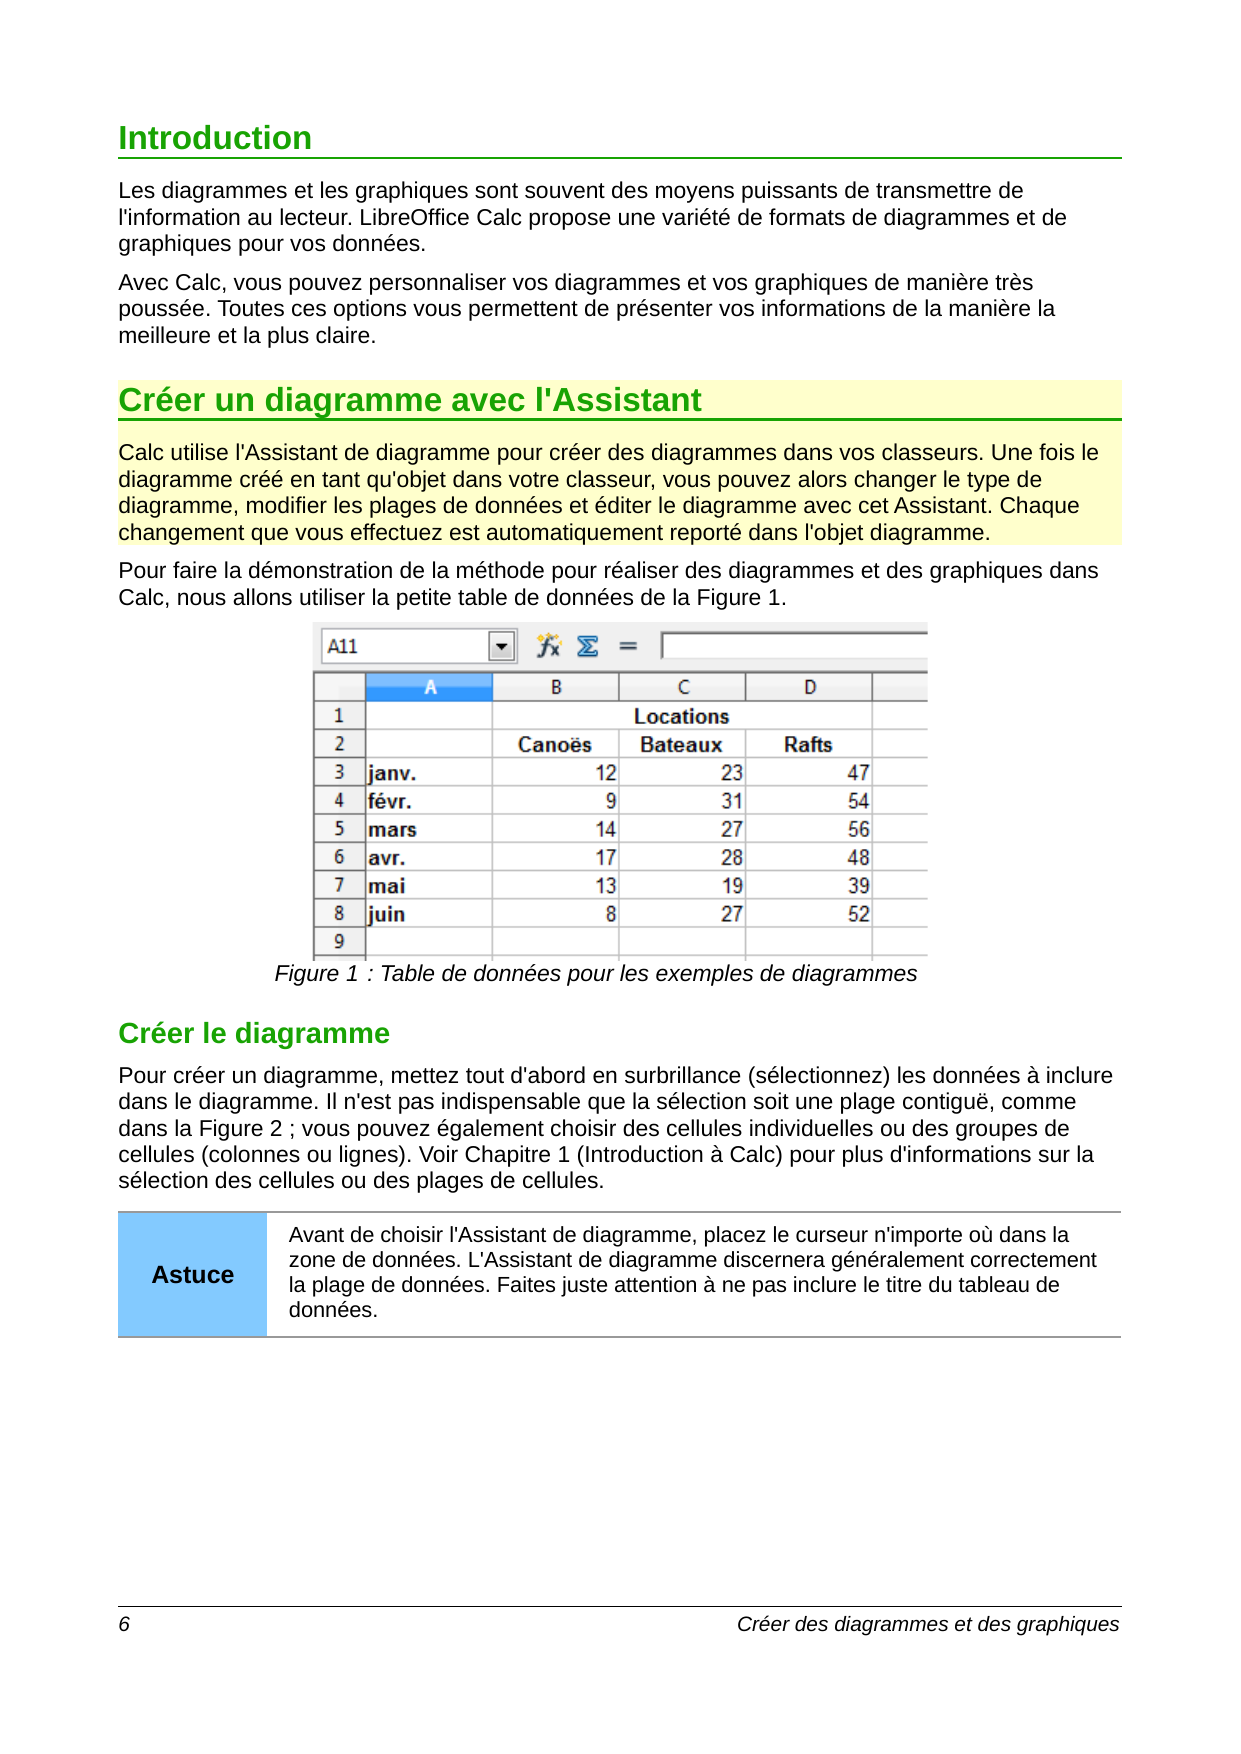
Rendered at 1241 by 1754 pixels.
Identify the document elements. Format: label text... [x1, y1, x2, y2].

text Avec Calc, vous pouvez personnaliser vos diagrammes et vos graphiques de manière très poussée. Toutes ces options vous permettent de présenter vos informations de la manière la meilleure et la plus claire. [118, 269, 1122, 348]
subtitle Créer un diagramme avec l'Assistant [118, 380, 1122, 418]
text Pour créer un diagramme, mettez tout d'abord en surbrillance (sélectionnez) les données à inclure dans le diagramme. Il n'est pas indispensable que la sélection soit une plage contiguë, comme dans la Figure 2 ; vous pouvez également choisir des cellules individuelles ou des groupes de cellules (colonnes ou lignes). Voir Chapitre 1 (Introduction à Calc) pour plus d'informations sur la sélection des cellules ou des plages de cellules. [118, 1062, 1122, 1193]
table_header Avant de choisir l'Assistant de diagramme, placez le curseur n'importe où dans la zone de données. L'Assistant de diagramme discernera généralement correctement la plage de données. Faites juste attention à ne pas inclure le titre du tableau de données. [268, 1213, 1121, 1336]
text Calc utilise l'Assistant de diagramme pour créer des diagrammes dans vos classeurs. Une fois le diagramme créé en tant qu'objet dans votre classeur, vous pouvez alors changer le type de diagramme, modifier les plages de données et éditer le diagramme avec cet Assistant. Chaque changement que vous effectuez est automatiquement reporté dans l'objet diagramme. [118, 439, 1122, 545]
subtitle Introduction [118, 118, 1122, 157]
text Figure 1 : Table de données pour les exemples de diagrammes [274, 622, 966, 987]
text Pour faire la démonstration de la méthode pour réaliser des diagrammes et des graphiques dans Calc, nous allons utiliser la petite table de données de la Figure 1. [118, 557, 1122, 610]
text Les diagrammes et les graphiques sont souvent des moyens puissants de transmettre de l'information au lecteur. LibreOffice Calc propose une variété de formats de diagrammes et de graphiques pour vos données. [118, 177, 1122, 257]
table_header Astuce [118, 1213, 267, 1336]
picture [312, 622, 928, 961]
subtitle Créer le diagramme [118, 1016, 1122, 1049]
